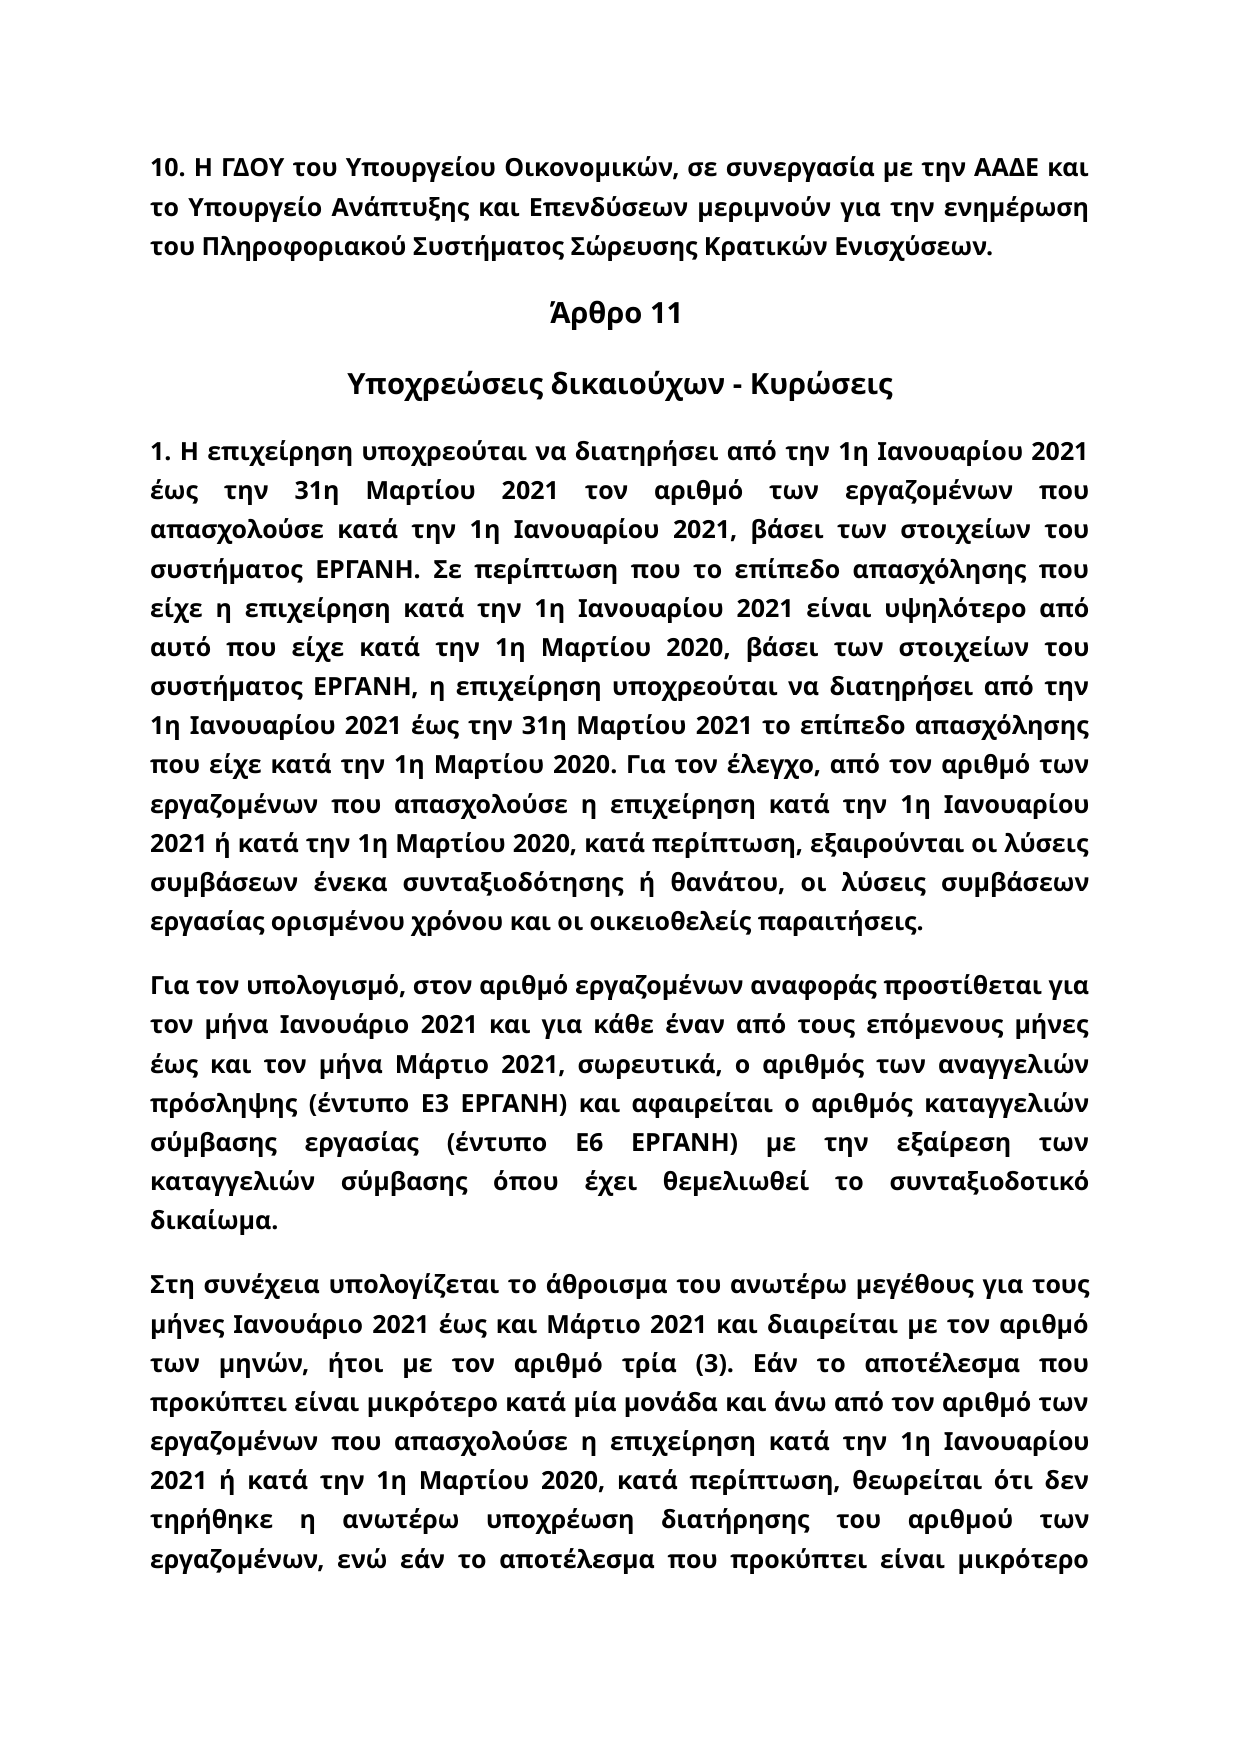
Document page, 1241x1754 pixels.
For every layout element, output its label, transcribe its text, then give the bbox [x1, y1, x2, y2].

text Για τον υπολογισμό, στον αριθμό εργαζομένων αναφοράς προστίθεται για τον μήνα Ιανουάριο 2021 και για κάθε έναν από τους επόμενους μήνες έως και τον μήνα Μάρτιο 2021, σωρευτικά, ο αριθμός των αναγγελιών πρόσληψης (έντυπο Ε3 ΕΡΓΑΝΗ) και αφαιρείται ο αριθμός καταγγελιών σύμβασης εργασίας (έντυπο Ε6 ΕΡΓΑΝΗ) με την εξαίρεση των καταγγελιών σύμβασης όπου έχει θεμελιωθεί το συνταξιοδοτικό δικαίωμα. [150, 968, 1090, 1237]
subtitle Άρθρο 11 [150, 292, 1090, 332]
text Στη συνέχεια υπολογίζεται το άθροισμα του ανωτέρω μεγέθους για τους μήνες Ιανουάριο 2021 έως και Μάρτιο 2021 και διαιρείται με τον αριθμό των μηνών, ήτοι με τον αριθμό τρία (3). Εάν το αποτέλεσμα που προκύπτει είναι μικρότερο κατά μία μονάδα και άνω από τον αριθμό των εργαζομένων που απασχολούσε η επιχείρηση κατά την 1η Ιανουαρίου 2021 ή κατά την 1η Μαρτίου 2020, κατά περίπτωση, θεωρείται ότι δεν τηρήθηκε η ανωτέρω υποχρέωση διατήρησης του αριθμού των εργαζομένων, ενώ εάν το αποτέλεσμα που προκύπτει είναι μικρότερο [150, 1267, 1090, 1575]
text 1. Η επιχείρηση υποχρεούται να διατηρήσει από την 1η Ιανουαρίου 2021 έως την 31η Μαρτίου 2021 τον αριθμό των εργαζομένων που απασχολούσε κατά την 1η Ιανουαρίου 2021, βάσει των στοιχείων του συστήματος ΕΡΓΑΝΗ. Σε περίπτωση που το επίπεδο απασχόλησης που είχε η επιχείρηση κατά την 1η Ιανουαρίου 2021 είναι υψηλότερο από αυτό που είχε κατά την 1η Μαρτίου 2020, βάσει των στοιχείων του συστήματος ΕΡΓΑΝΗ, η επιχείρηση υποχρεούται να διατηρήσει από την 1η Ιανουαρίου 2021 έως την 31η Μαρτίου 2021 το επίπεδο απασχόλησης που είχε κατά την 1η Μαρτίου 2020. Για τον έλεγχο, από τον αριθμό των εργαζομένων που απασχολούσε η επιχείρηση κατά την 1η Ιανουαρίου 2021 ή κατά την 1η Μαρτίου 2020, κατά περίπτωση, εξαιρούνται οι λύσεις συμβάσεων ένεκα συνταξιοδότησης ή θανάτου, οι λύσεις συμβάσεων εργασίας ορισμένου χρόνου και οι οικειοθελείς παραιτήσεις. [150, 434, 1090, 938]
text 10. Η ΓΔΟΥ του Υπουργείου Οικονομικών, σε συνεργασία με την ΑΑΔΕ και το Υπουργείο Ανάπτυξης και Επενδύσεων μεριμνούν για την ενημέρωση του Πληροφοριακού Συστήματος Σώρευσης Κρατικών Ενισχύσεων. [150, 150, 1090, 262]
subtitle Υποχρεώσεις δικαιούχων - Κυρώσεις [150, 363, 1090, 403]
